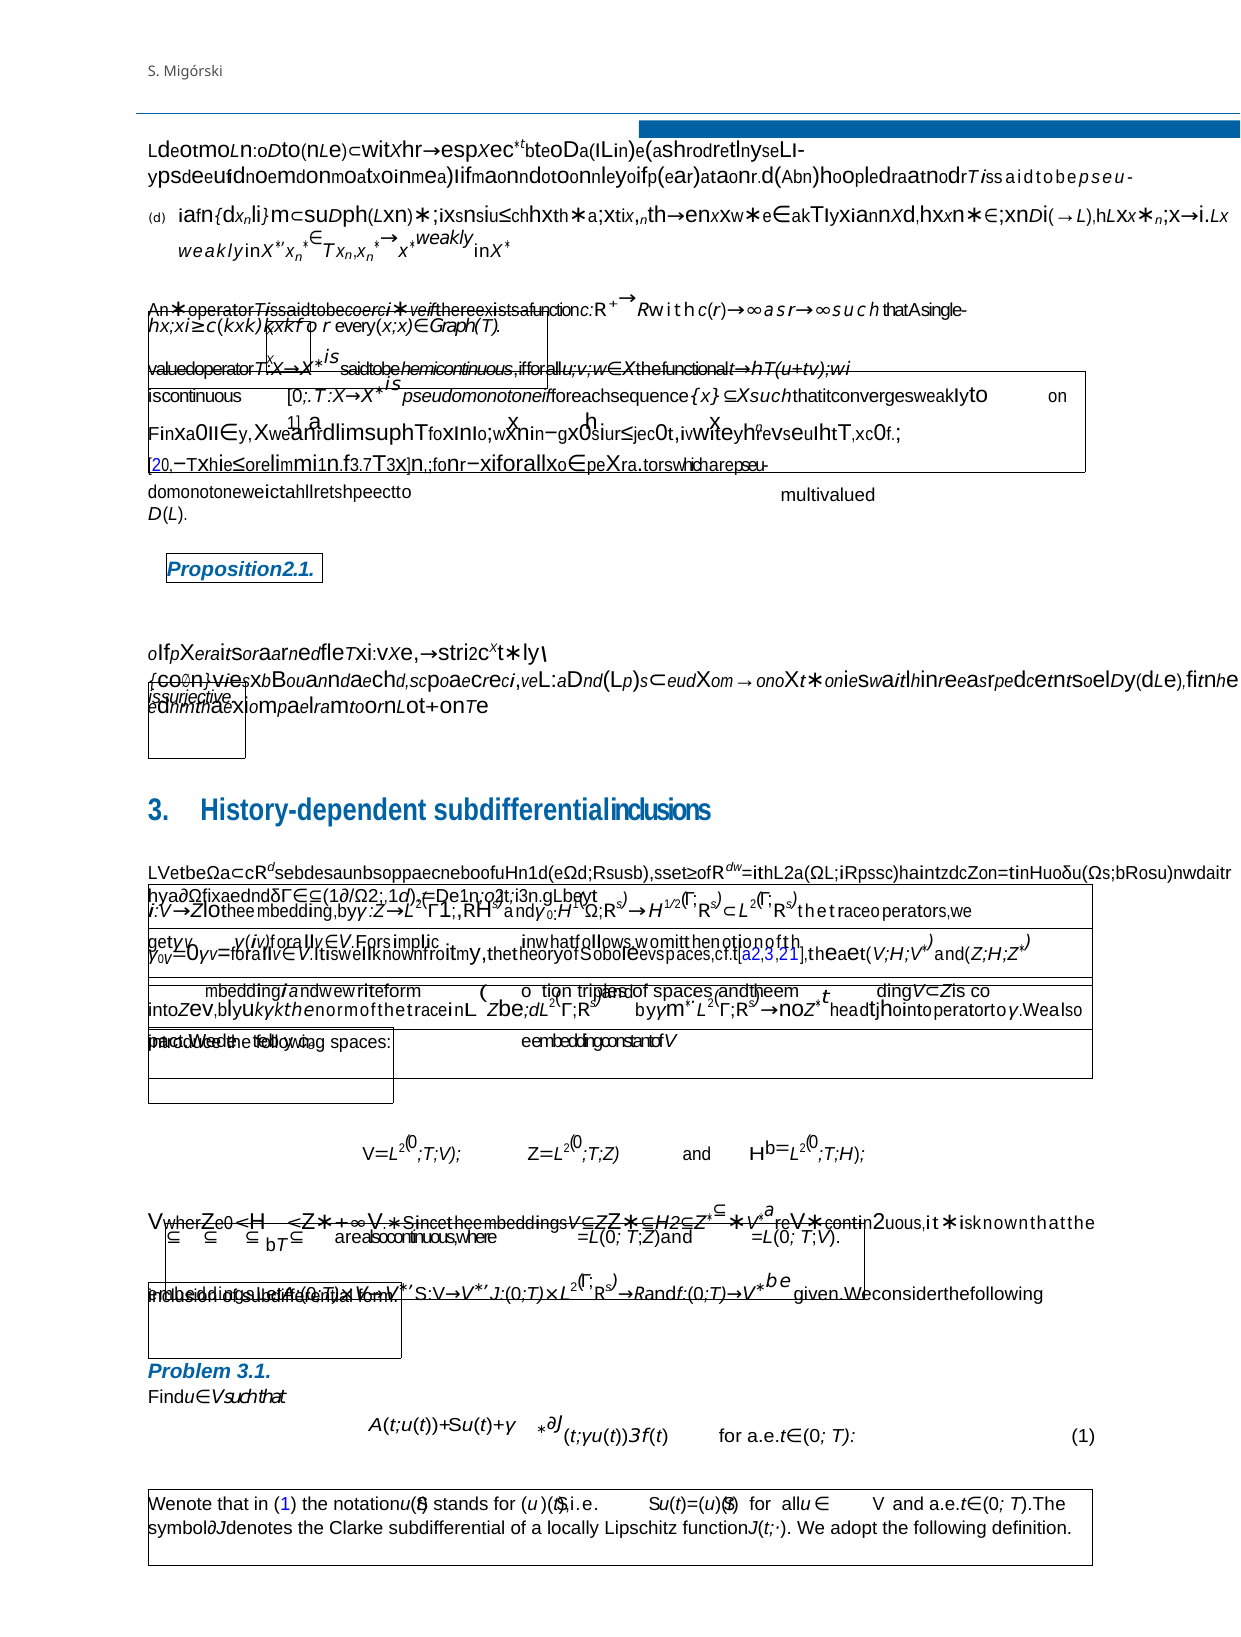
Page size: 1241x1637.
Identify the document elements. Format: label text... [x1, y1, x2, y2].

text oIfpXeraitsoraarnedfleTxi:vXe,→stri2cXt∗ly\{co∅n}viesxbBouanndaechd,scpoaecreci,veL:aDnd(Lp)s⊂eudXom→onoXt∗onieswaitlhinreeasrpedcetntsoelDy(dLe),fitnheednmthaexiompaelramtoornLot+onTe [148, 639, 1240, 718]
text An∗operatorTissaidtobecoerci∗veifthereexistsafunctionc:R+→Rwithc(r)→∞asr→∞suchthatAsingle-valuedoperatorT:X→X∗issaidtobehemicontinuous,ifforallu;v;w∈Xthefunctionalt→hT(u+tv);wi [148, 287, 1096, 380]
text S. Migórski [148, 61, 1240, 81]
subtitle History-dependent subdifferentialinclusions [148, 792, 1240, 827]
text VwherZe0<HbT<Z∗+∞V.∗SincetheembeddingsV⊆ZZ∗⊆H2⊆Z∗⊆∗V∗areV∗contin2uous,it∗isknownthattheembeddingsLetA:(0;T)×V→V∗,S:V→V∗,J:(0;T)×L2(Γ;Rs)→Randf:(0;T)→V∗begiven.Weconsiderthefollowing [148, 1199, 1096, 1305]
text iscontinuous [0;.T:X→X∗ispseudomonotoneifforeachsequence{x}⊆Xsuchthatitconvergesweaklyto on 1] a x h x n [149, 380, 1085, 415]
text Wenote that in (1) the notationu(t) stands for (u)(t),i.e. u(t)=(u)(t) for allu∈ and a.e.t∈(0; T).The [149, 1492, 416, 1514]
text LdeotmoLn:oDto(nLe)⊂witXhr→espXec∗tbteoDa(lLin)e(ashrodretlnyseLl-ypsdeeufidnoemdonmoatxoinmea)lifmaonndotoonnleyoifp(ear)ataonr.d(Abn)hoopledraatnodrTissaidtobepseu- [148, 136, 1240, 188]
text getγv γ(iv)forallv∈V.Forsimplic inwhatfollows,womitthenotionofth mbeddingiandwewriteform o tion triples of spaces andtheem dingV⊂Zis co pact.Wede tebyce eembeddingconstantofV [148, 931, 1083, 1052]
text Finxa0ll∈y,XweanrdlimsuphTfoxlnlo;wxnin−gx0siur≤jec0t,ivwiteyhrevseulhtT,xc0f.;[20,−Txhie≤orelimmi1n.f3.7T3x]n,;fonr−xiforallxo∈peXra.torswhicharepseu- [148, 415, 1240, 478]
list iafn{dxnli}m⊂suDph(Lxn)∗;ixsnsiu≤chhxth∗a;xtix,nth→enxxw∗e∈akTlyxiannXd,hxxn∗∈;xnDi(→L),hLxx∗n;x→i.LxweaklyinX∗,xn∗∈Txn,xn∗→x∗weaklyinX∗ [148, 201, 1240, 263]
text Findu∈V such that [148, 1386, 318, 1408]
text Proposition2.1. [167, 557, 322, 581]
text i:V→Zlotheembedding,byγ:Z→L2(Γ1;,RHs)andγ0:H1(Ω;Rs)→H1/2(Γ;Rs)⊂L2(Γ;Rs)thetraceoperators,we [149, 907, 1092, 925]
text symbol∂Jdenotes the Clarke subdifferential of a locally Lipschitz functionJ(t;·). We adopt the following definition. [148, 1517, 1240, 1539]
text V=L2(0;T;V); Z=L2(0;T;Z) and Hb=L2(0;T;H); [362, 1130, 1240, 1164]
text S S S S V [416, 1492, 1240, 1514]
text multivalued [780, 484, 1240, 506]
subtitle Problem 3.1. [148, 1361, 1240, 1382]
text A(t;u(t))+Su(t)+γ [369, 1414, 533, 1435]
text LVetbeΩa⊂cRdsebdesaunbsoppaecneboofuHn1d(eΩd;Rsusb),sset≥ofRdw=ithL2a(ΩL;iRpssc)haintzdcZon=tinHuoδu(Ωs;bRosu)nwdaitrhya∂ΩfixaedndδΓ∈⊆(1∂/Ω2;,1d).=De1n;o2t;i3n.gLbeyt [148, 859, 1240, 907]
text ∗∂J(t;γu(t))3f(t) for a.e.t∈(0; T): (1) [536, 1412, 1240, 1447]
text domonotoneweictahllretshpeecttoD(L). [148, 481, 412, 524]
